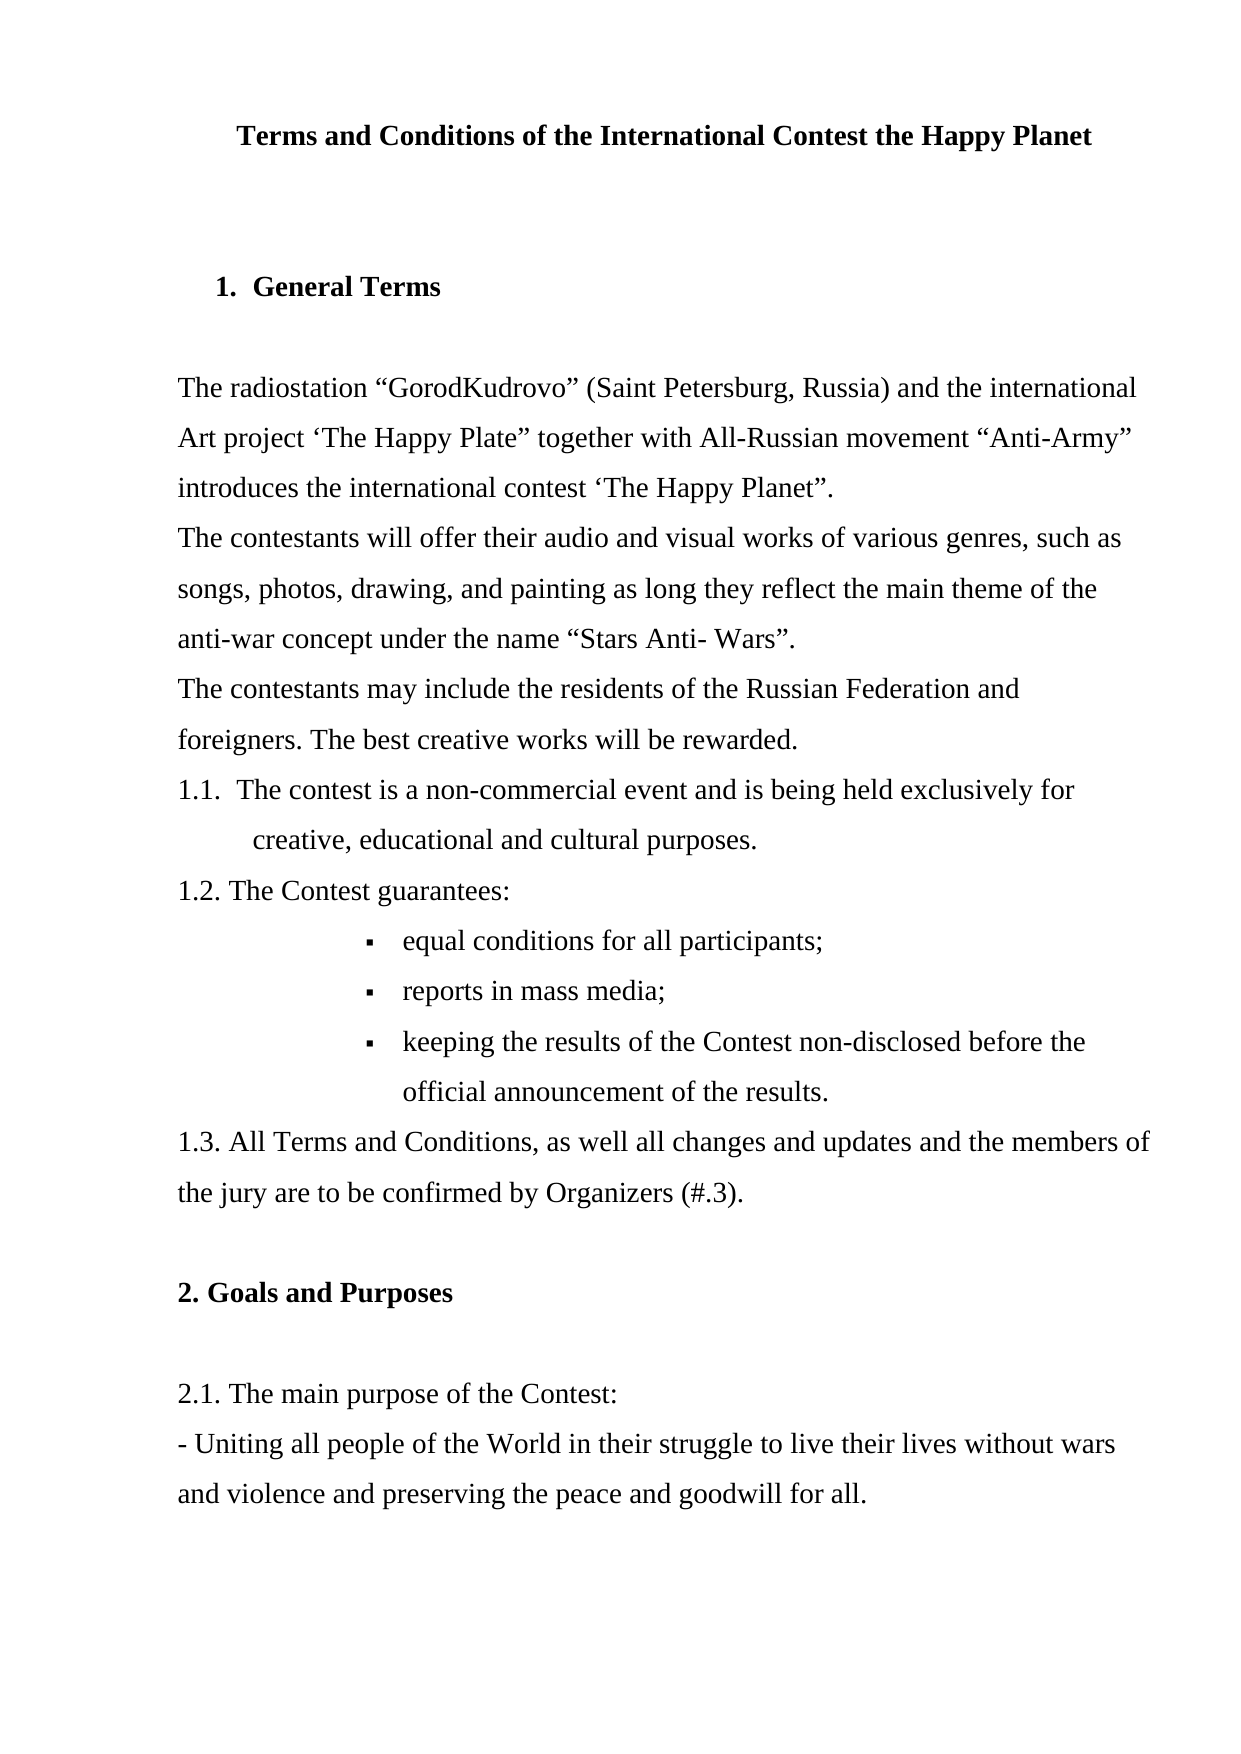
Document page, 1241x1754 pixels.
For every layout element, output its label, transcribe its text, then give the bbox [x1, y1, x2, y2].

list Goals and Purposes [177, 1275, 1152, 1309]
text 1.2. The Contest guarantees: [177, 873, 1152, 906]
text The contestants may include the residents of the Russian Federation and foreigners. The best creative works will be rewarded. [177, 672, 1152, 755]
list reports in mass media; [365, 973, 1152, 1007]
text Terms and Conditions of the International Contest the Happy Planet [177, 118, 1152, 152]
list The contest is a non-commercial event and is being held exclusively for creative, educational and cultural purposes. [177, 772, 1152, 856]
list - Uniting all people of the World in their struggle to live their lives without wars and violence and preserving the peace and goodwill for all. [177, 1426, 1152, 1510]
list equal conditions for all participants; [365, 923, 1152, 957]
text The radiostation “GorodKudrovo” (Saint Petersburg, Russia) and the international Art project ‘The Happy Plate” together with All-Russian movement “Anti-Army” introduces the international contest ‘The Happy Planet”. [177, 370, 1152, 504]
list 2.1. The main purpose of the Contest: [177, 1376, 1152, 1409]
text 1.3. All Terms and Conditions, as well all changes and updates and the members of the jury are to be confirmed by Organizers (#.3). [177, 1124, 1152, 1208]
list General Terms [215, 269, 1152, 303]
text The contestants will offer their audio and visual works of various genres, such as songs, photos, drawing, and painting as long they reflect the main theme of the anti-war concept under the name “Stars Anti- Wars”. [177, 521, 1152, 655]
list keeping the results of the Contest non-disclosed before the official announcement of the results. [365, 1024, 1152, 1108]
